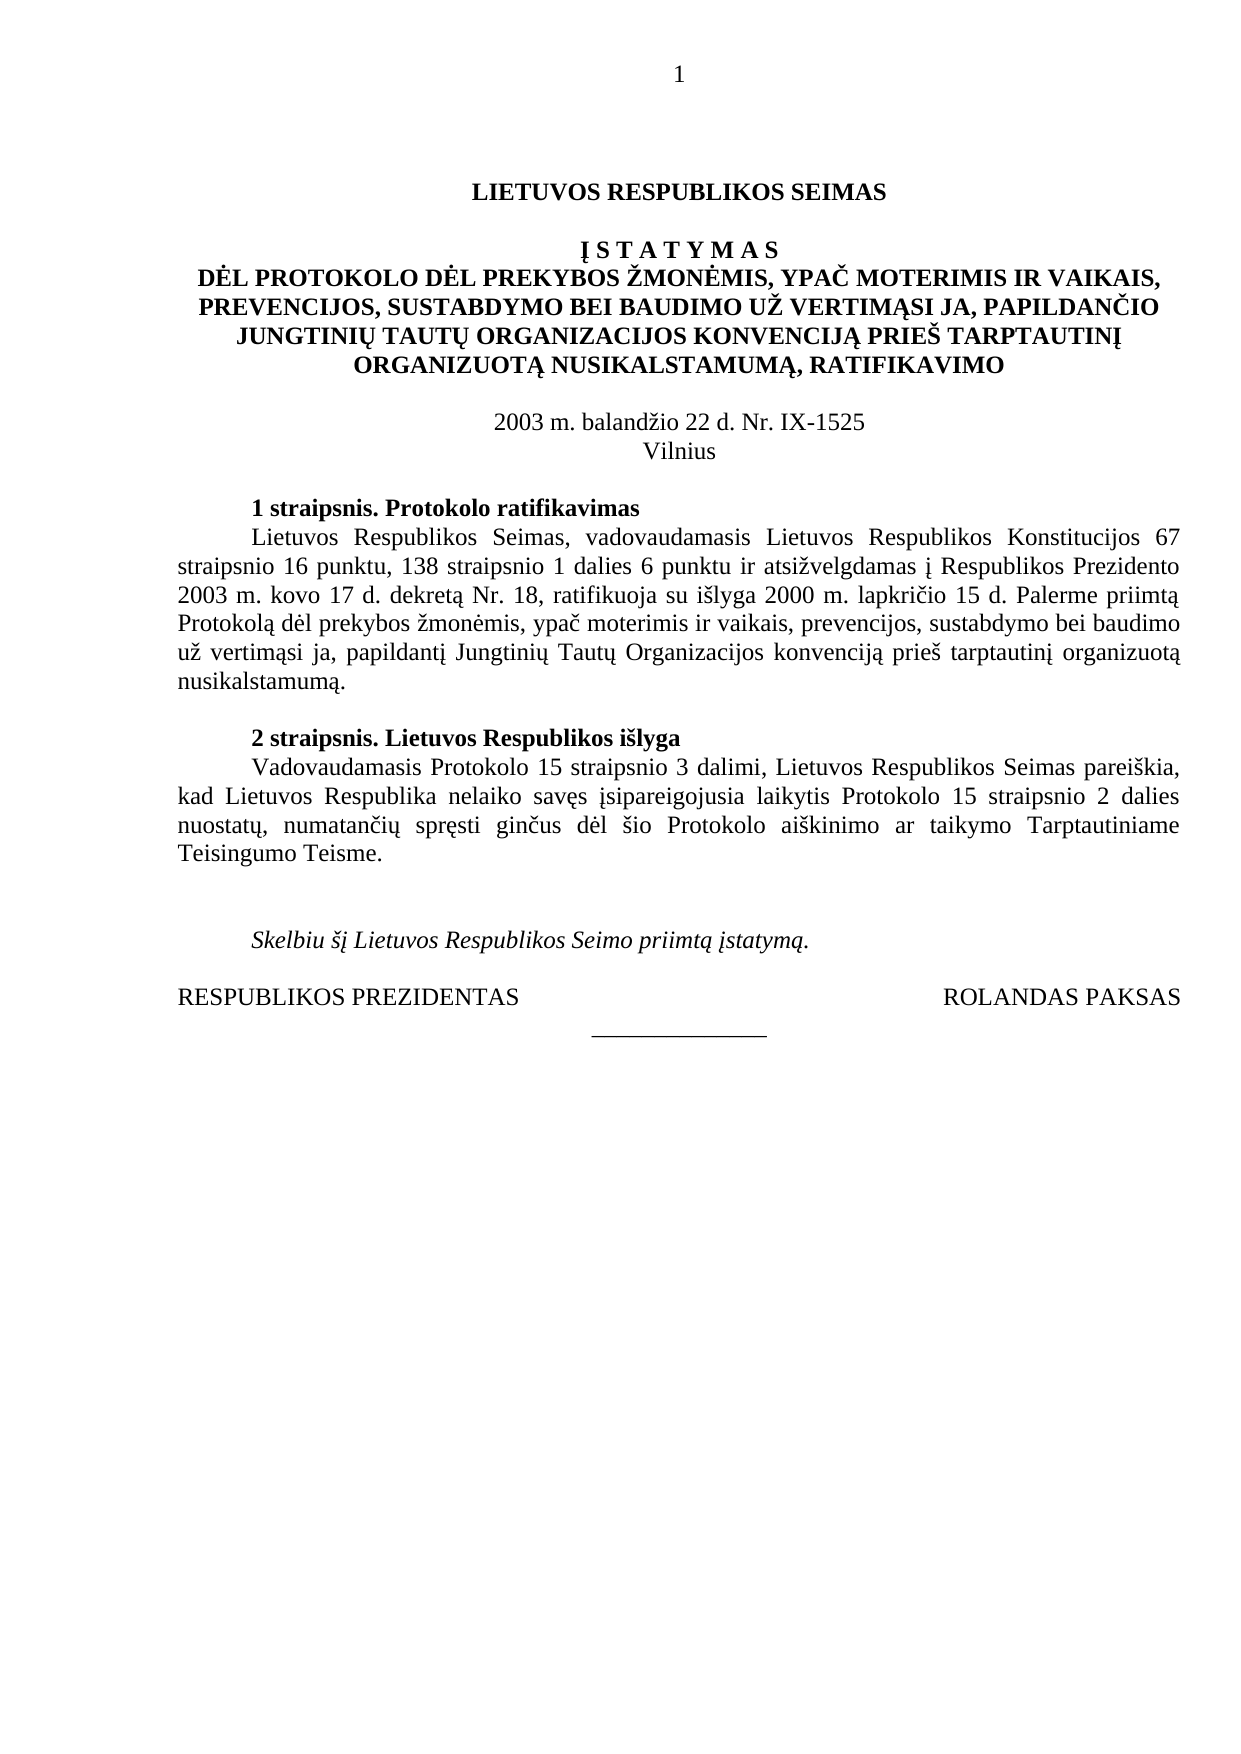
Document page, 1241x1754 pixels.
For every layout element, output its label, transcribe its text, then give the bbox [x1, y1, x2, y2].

text LIETUVOS RESPUBLIKOS SEIMAS [177, 177, 1181, 206]
text 2003 m. balandžio 22 d. Nr. IX-1525 [177, 407, 1181, 436]
text RESPUBLIKOS PREZIDENTAS ROLANDAS PAKSAS [177, 982, 1181, 1011]
text 1 straipsnis. Protokolo ratifikavimas [177, 493, 1181, 522]
text DĖL PROTOKOLO DĖL PREKYBOS ŽMONĖMIS, YPAČ MOTERIMIS IR VAIKAIS, PREVENCIJOS, SUSTABDYMO BEI BAUDIMO UŽ VERTIMĄSI JA, PAPILDANČIO JUNGTINIŲ TAUTŲ ORGANIZACIJOS KONVENCIJĄ PRIEŠ TARPTAUTINĮ ORGANIZUOTĄ NUSIKALSTAMUMĄ, RATIFIKAVIMO [177, 263, 1181, 378]
text Į S T A T Y M A S [177, 235, 1181, 263]
text 2 straipsnis. Lietuvos Respublikos išlyga [177, 723, 1181, 752]
text ______________ [177, 1011, 1181, 1040]
text Vilnius [177, 436, 1181, 465]
text Lietuvos Respublikos Seimas, vadovaudamasis Lietuvos Respublikos Konstitucijos 67 straipsnio 16 punktu, 138 straipsnio 1 dalies 6 punktu ir atsižvelgdamas į Respublikos Prezidento 2003 m. kovo 17 d. dekretą Nr. 18, ratifikuoja su išlyga 2000 m. lapkričio 15 d. Palerme priimtą Protokolą dėl prekybos žmonėmis, ypač moterimis ir vaikais, prevencijos, sustabdymo bei baudimo už vertimąsi ja, papildantį Jungtinių Tautų Organizacijos konvenciją prieš tarptautinį organizuotą nusikalstamumą. [177, 522, 1181, 695]
text Vadovaudamasis Protokolo 15 straipsnio 3 dalimi, Lietuvos Respublikos Seimas pareiškia, kad Lietuvos Respublika nelaiko savęs įsipareigojusia laikytis Protokolo 15 straipsnio 2 dalies nuostatų, numatančių spręsti ginčus dėl šio Protokolo aiškinimo ar taikymo Tarptautiniame Teisingumo Teisme. [177, 752, 1181, 867]
text Skelbiu šį Lietuvos Respublikos Seimo priimtą įstatymą. [177, 925, 1181, 953]
